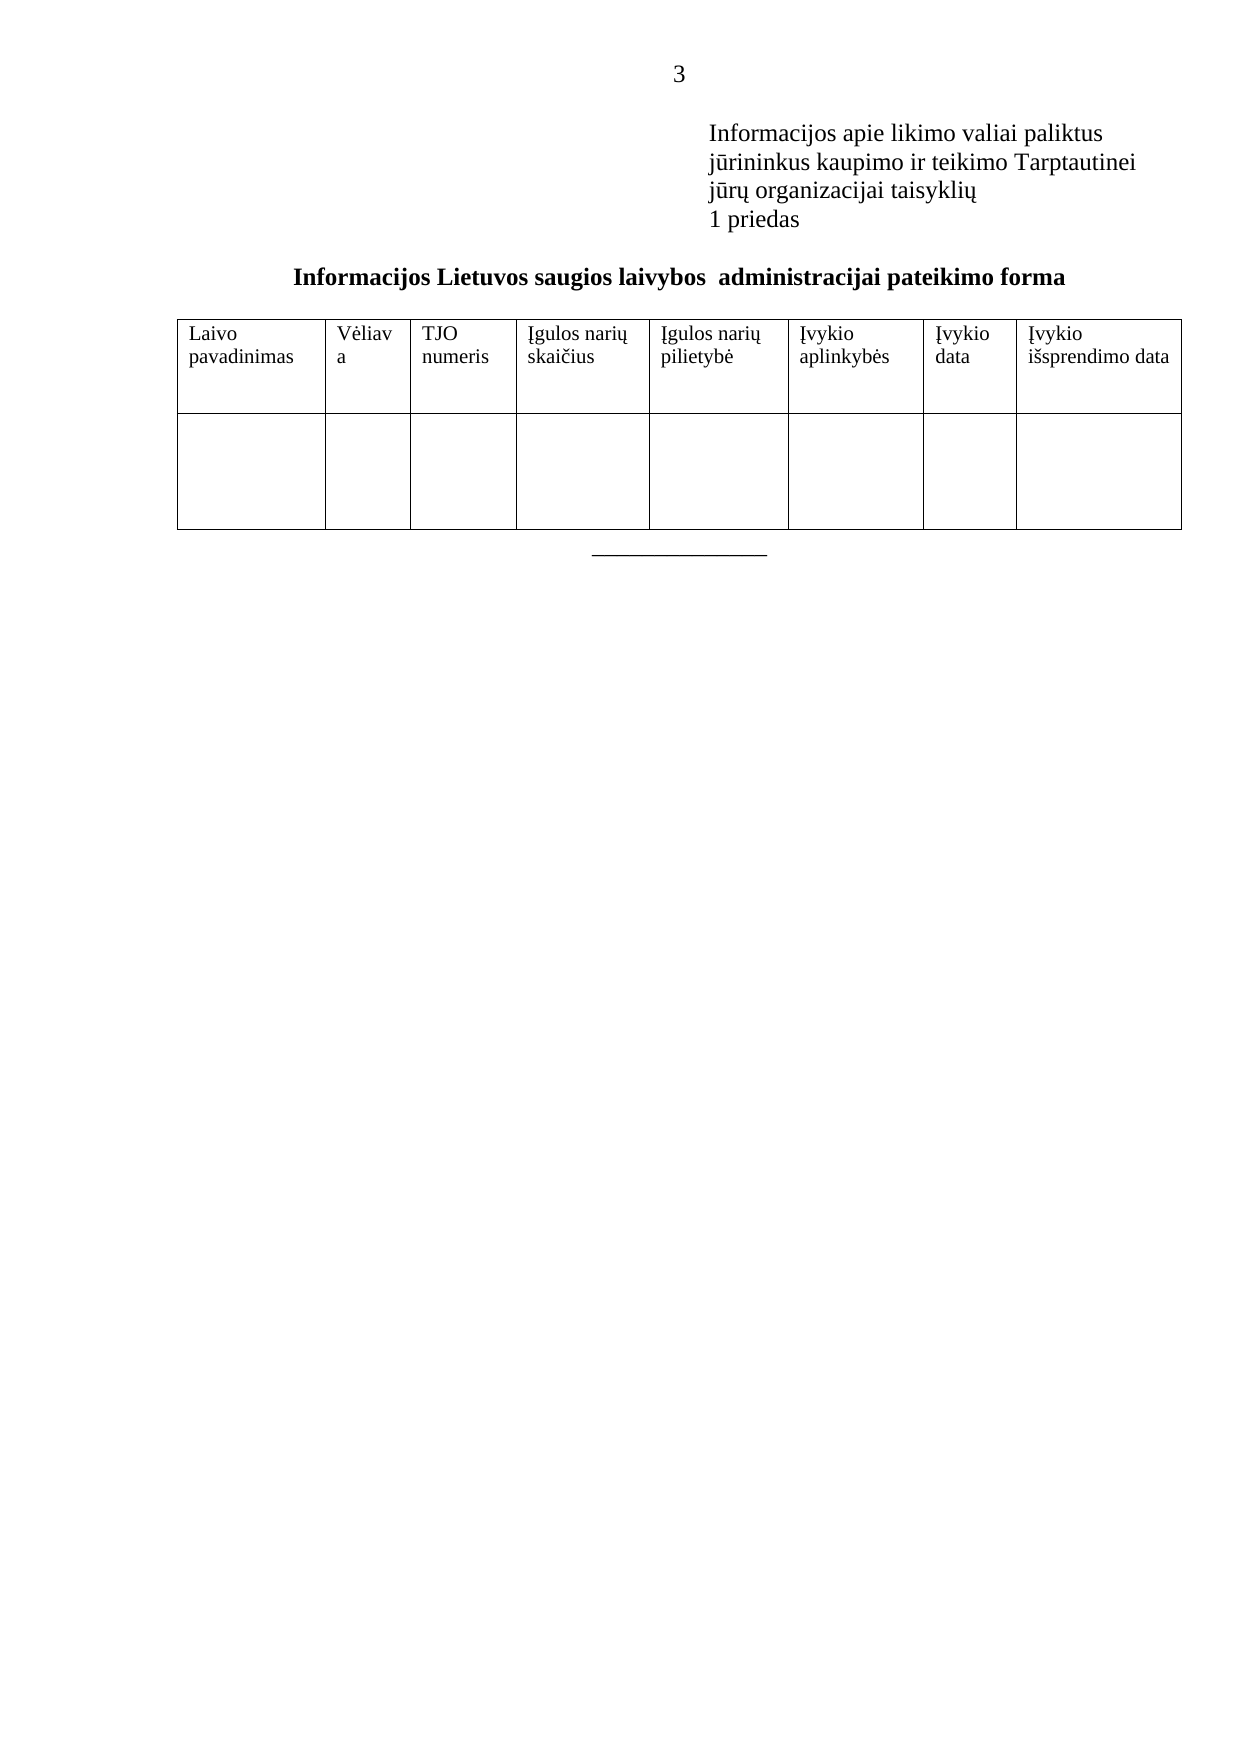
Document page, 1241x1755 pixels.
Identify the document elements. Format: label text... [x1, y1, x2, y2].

table_header Įvykio išsprendimo data [1017, 320, 1181, 412]
table_header Įvykio aplinkybės [789, 320, 923, 412]
text Informacijos apie likimo valiai paliktus [177, 118, 1181, 147]
table_header Įgulos narių skaičius [517, 320, 649, 412]
table_cell [517, 414, 649, 529]
table_header Įvykio data [924, 320, 1016, 412]
table_cell [178, 414, 325, 529]
table_header Įgulos narių pilietybė [650, 320, 788, 412]
text Informacijos Lietuvos saugios laivybos administracijai pateikimo forma [177, 262, 1181, 291]
table_cell [924, 414, 1016, 529]
text 1 priedas [177, 204, 1181, 233]
table_header Vėliava [326, 320, 410, 412]
text jūrininkus kaupimo ir teikimo Tarptautinei [177, 147, 1181, 176]
table_cell [326, 414, 410, 529]
table_header TJO numeris [411, 320, 516, 412]
table_cell [411, 414, 516, 529]
text jūrų organizacijai taisyklių [177, 176, 1181, 204]
table_cell [789, 414, 923, 529]
text ______________ [177, 530, 1181, 558]
table_header Laivo pavadinimas [178, 320, 325, 412]
table_cell [1017, 414, 1181, 529]
table_cell [650, 414, 788, 529]
